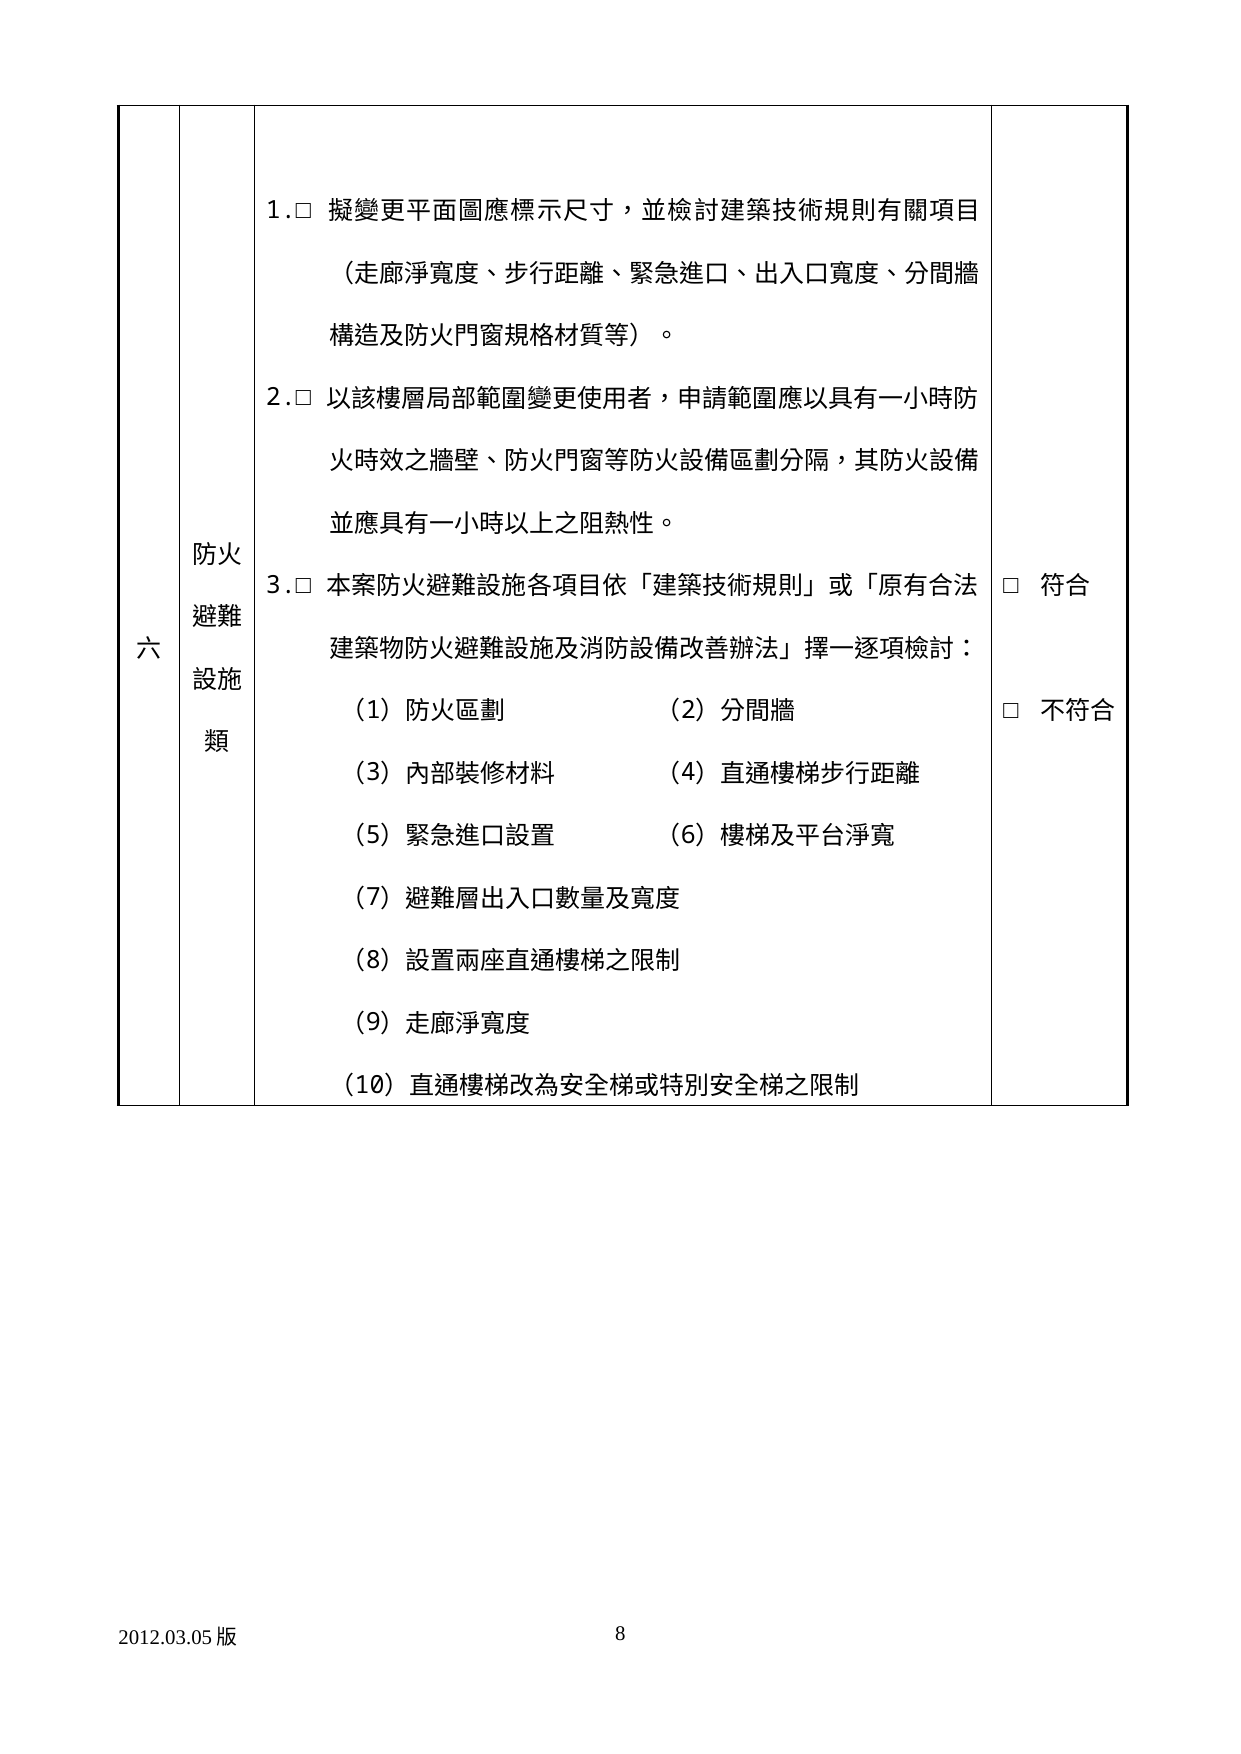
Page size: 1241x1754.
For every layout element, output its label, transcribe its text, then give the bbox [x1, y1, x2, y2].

table_cell 六 [120, 106, 179, 1104]
table_cell 符合 不符合 [992, 106, 1126, 1104]
table_cell 防火避難設施類 [180, 106, 254, 1104]
table_cell 1.□ 擬變更平面圖應標示尺寸，並檢討建築技術規則有關項目（走廊淨寬度、步行距離、緊急進口、出入口寬度、分間牆構造及防火門窗規格材質等）。 2.□ 以該樓層局部範圍變更使用者，申請範圍應以具有一小時防火時效之牆壁、防火門窗等防火設備區劃分隔，其防火設備並應具有一小時以上之阻熱性。 3.□ 本案防火避難設施各項目依「建築技術規則」或「原有合法建築物防火避難設施及消防設備改善辦法」擇一逐項檢討： （1）防火區劃 （2）分間牆 （3）內部裝修材料 （4）直通樓梯步行距離 （5）緊急進口設置 （6）樓梯及平台淨寬 （7）避難層出入口數量及寬度 （8）設置兩座直通樓梯之限制 （9）走廊淨寬度 （10）直通樓梯改為安全梯或特別安全梯之限制 [255, 106, 991, 1104]
